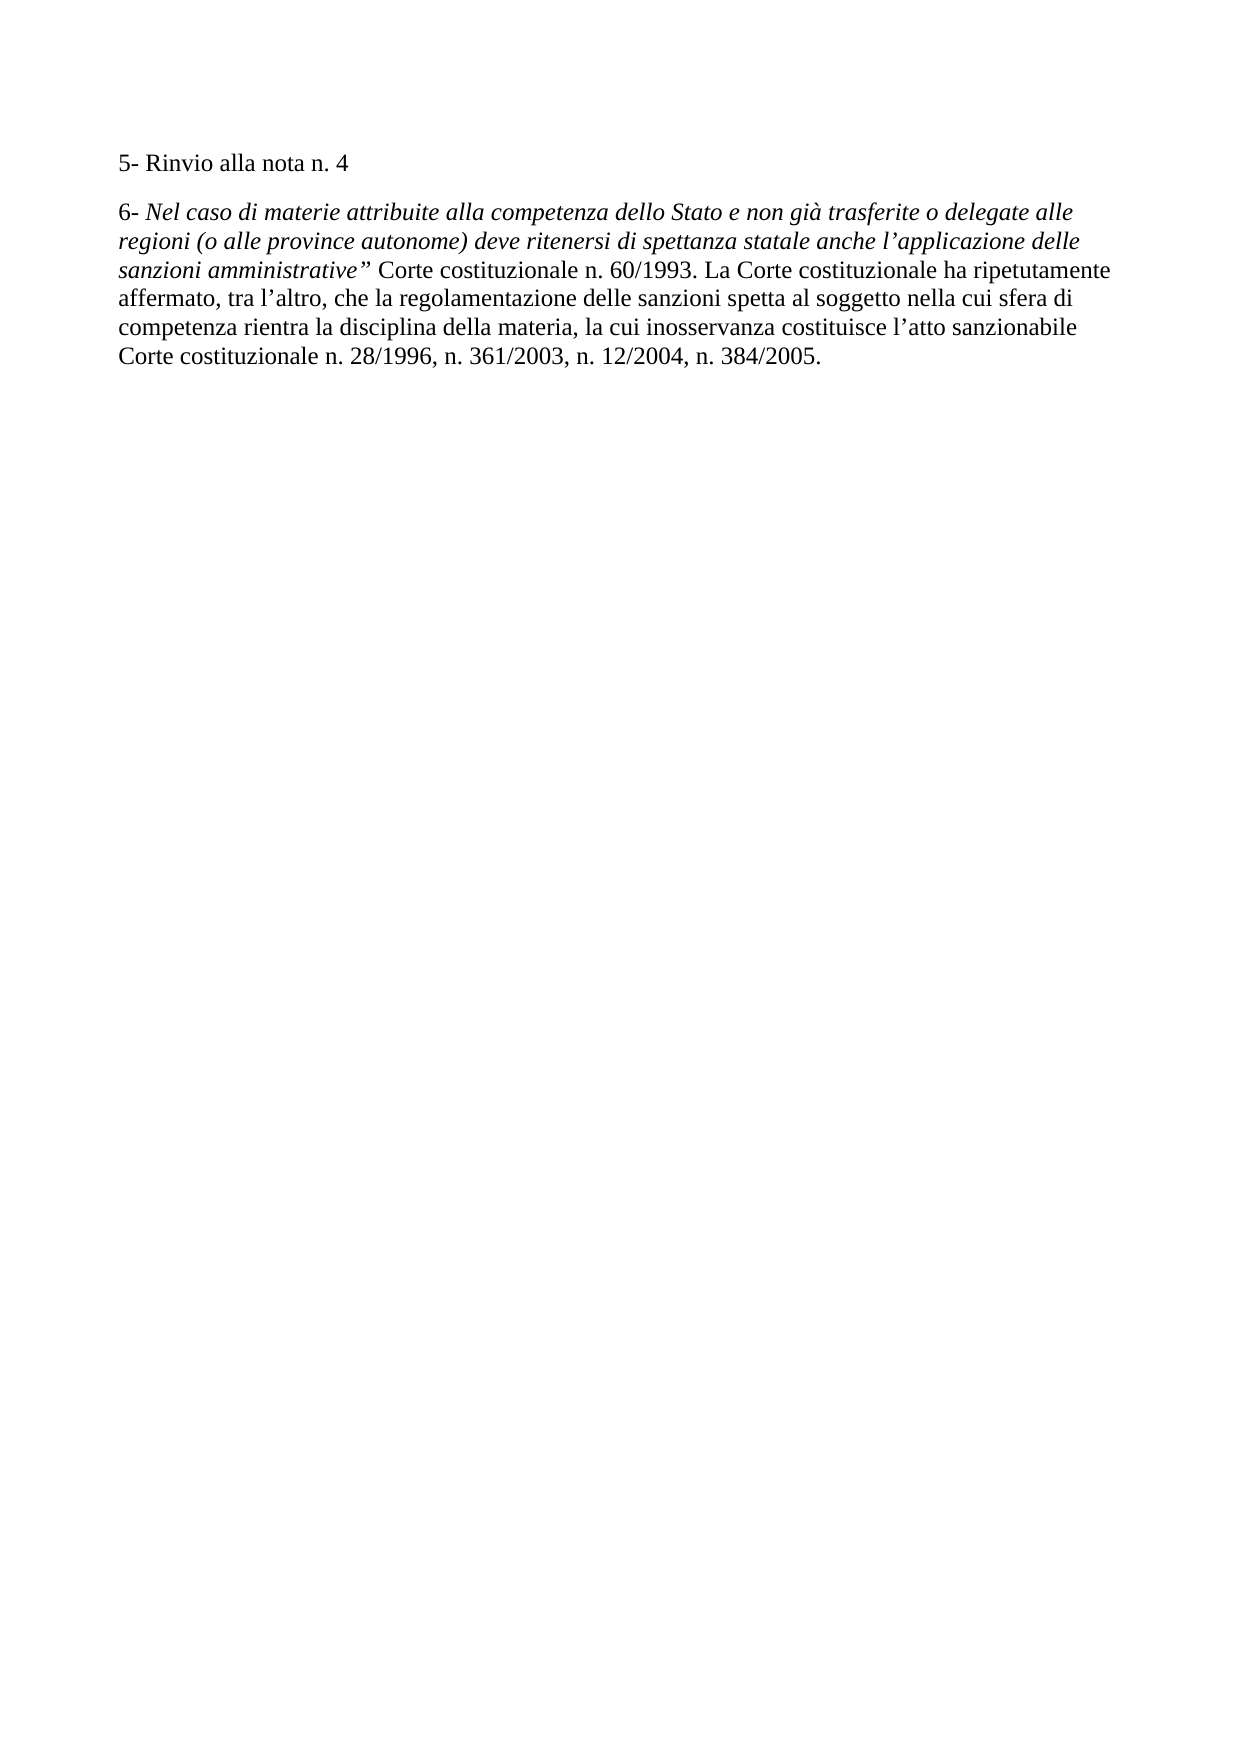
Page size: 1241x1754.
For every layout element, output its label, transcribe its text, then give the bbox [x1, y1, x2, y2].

text 5- Rinvio alla nota n. 4 [118, 148, 1122, 176]
text 6- Nel caso di materie attribuite alla competenza dello Stato e non già trasferite o delegate alle regioni (o alle province autonome) deve ritenersi di spettanza statale anche l’applicazione delle sanzioni amministrative” Corte costituzionale n. 60/1993. La Corte costituzionale ha ripetutamente affermato, tra l’altro, che la regolamentazione delle sanzioni spetta al soggetto nella cui sfera di competenza rientra la disciplina della materia, la cui inosservanza costituisce l’atto sanzionabile Corte costituzionale n. 28/1996, n. 361/2003, n. 12/2004, n. 384/2005. [118, 197, 1122, 370]
